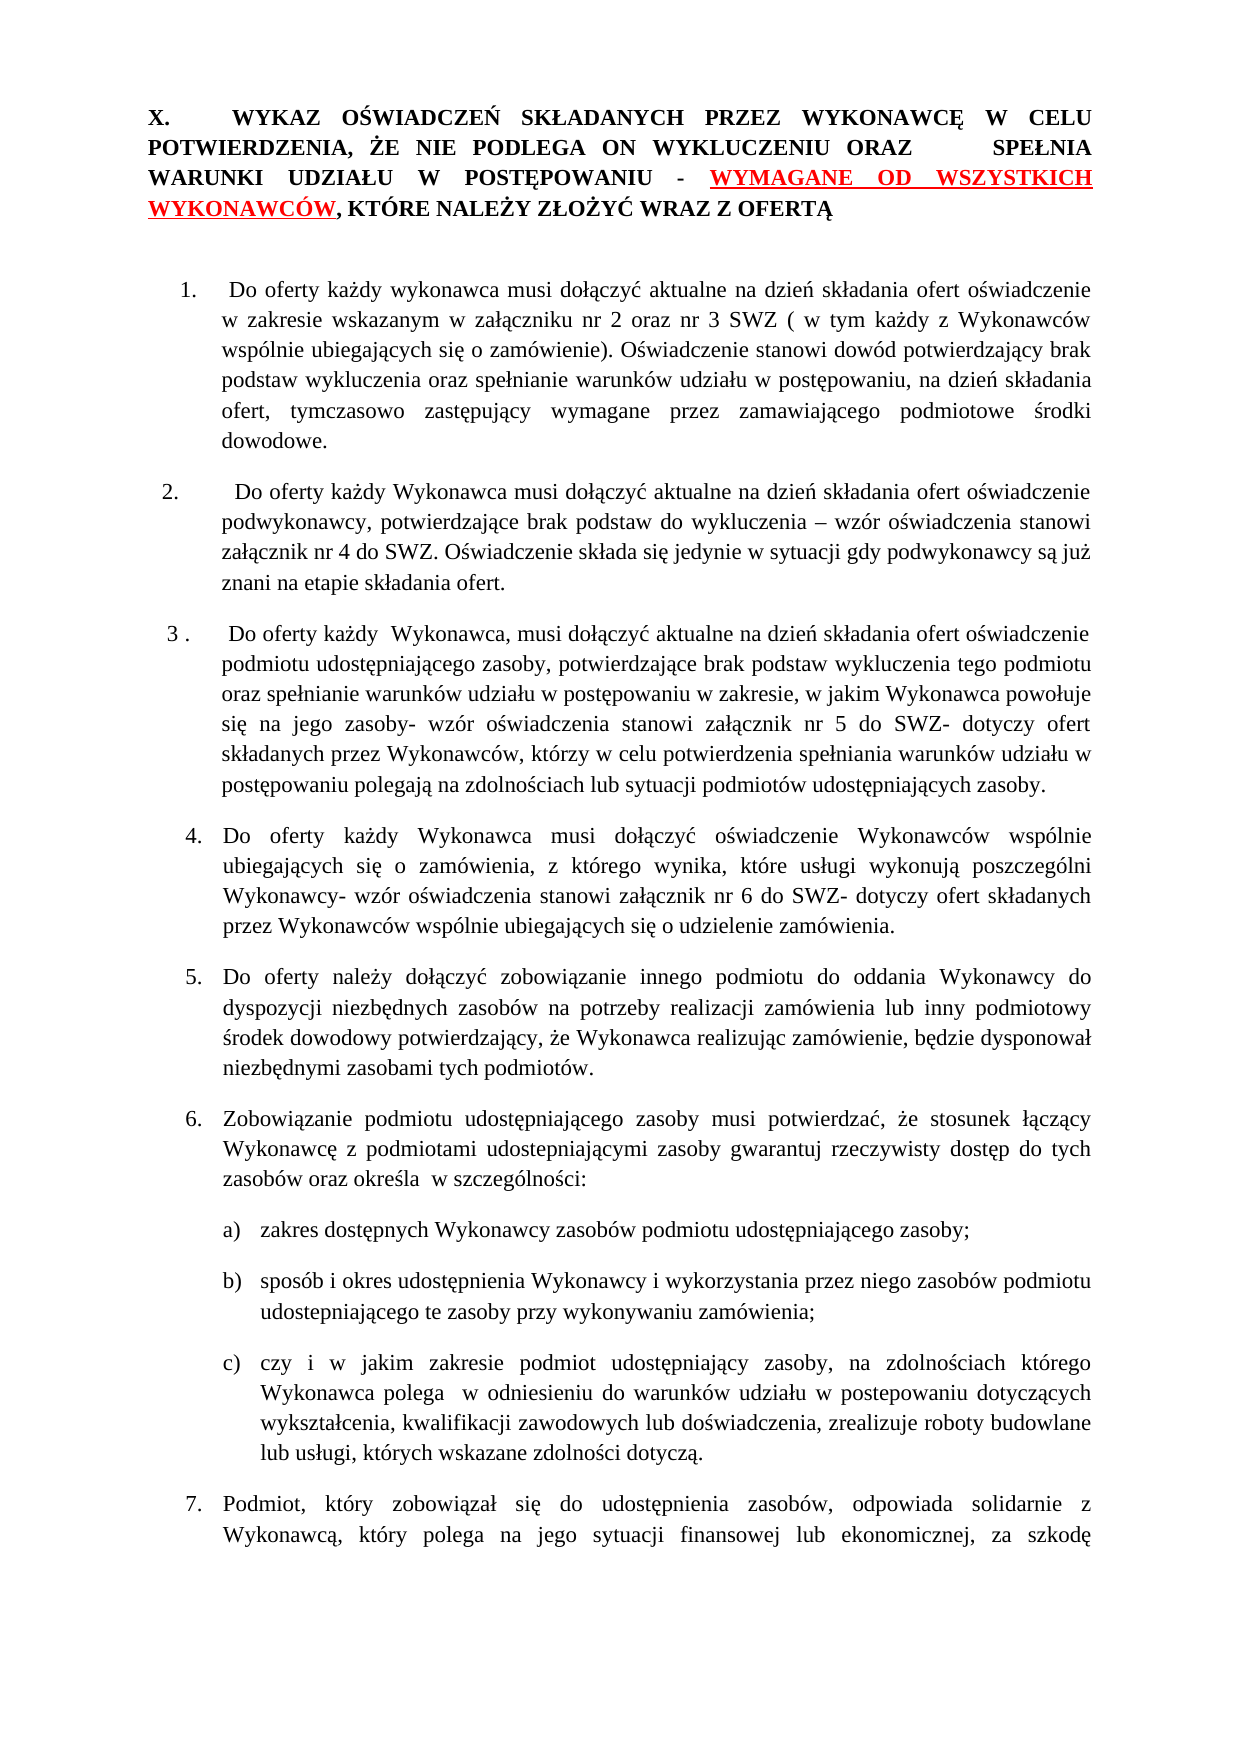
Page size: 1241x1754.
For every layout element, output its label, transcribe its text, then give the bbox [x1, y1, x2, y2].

list Do oferty każdy Wykonawca musi dołączyć oświadczenie Wykonawców wspólnie ubiegających się o zamówienia, z którego wynika, które usługi wykonują poszczególni Wykonawcy- wzór oświadczenia stanowi załącznik nr 6 do SWZ- dotyczy ofert składanych przez Wykonawców wspólnie ubiegających się o udzielenie zamówienia. [185, 822, 1093, 939]
list Do oferty należy dołączyć zobowiązanie innego podmiotu do oddania Wykonawcy do dyspozycji niezbędnych zasobów na potrzeby realizacji zamówienia lub inny podmiotowy środek dowodowy potwierdzający, że Wykonawca realizując zamówienie, będzie dysponował niezbędnymi zasobami tych podmiotów. [185, 963, 1093, 1080]
text X. WYKAZ OŚWIADCZEŃ SKŁADANYCH PRZEZ WYKONAWCĘ W CELU POTWIERDZENIA, ŻE NIE PODLEGA ON WYKLUCZENIU ORAZ SPEŁNIA WARUNKI UDZIAŁU W POSTĘPOWANIU - WYMAGANE OD WSZYSTKICH WYKONAWCÓW, KTÓRE NALEŻY ZŁOŻYĆ WRAZ Z OFERTĄ [148, 104, 1093, 221]
list Podmiot, który zobowiązał się do udostępnienia zasobów, odpowiada solidarnie z Wykonawcą, który polega na jego sytuacji finansowej lub ekonomicznej, za szkodę [185, 1490, 1093, 1547]
text 1. Do oferty każdy wykonawca musi dołączyć aktualne na dzień składania ofert oświadczenie w zakresie wskazanym w załączniku nr 2 oraz nr 3 SWZ ( w tym każdy z Wykonawców wspólnie ubiegających się o zamówienie). Oświadczenie stanowi dowód potwierdzający brak podstaw wykluczenia oraz spełnianie warunków udziału w postępowaniu, na dzień składania ofert, tymczasowo zastępujący wymagane przez zamawiającego podmiotowe środki dowodowe. [148, 276, 1093, 453]
list czy i w jakim zakresie podmiot udostępniający zasoby, na zdolnościach którego Wykonawca polega w odniesieniu do warunków udziału w postepowaniu dotyczących wykształcenia, kwalifikacji zawodowych lub doświadczenia, zrealizuje roboty budowlane lub usługi, których wskazane zdolności dotyczą. [223, 1349, 1093, 1466]
list Zobowiązanie podmiotu udostępniającego zasoby musi potwierdzać, że stosunek łączący Wykonawcę z podmiotami udostepniającymi zasoby gwarantuj rzeczywisty dostęp do tych zasobów oraz określa w szczególności: [185, 1105, 1093, 1192]
text 2. Do oferty każdy Wykonawca musi dołączyć aktualne na dzień składania ofert oświadczenie podwykonawcy, potwierdzające brak podstaw do wykluczenia – wzór oświadczenia stanowi załącznik nr 4 do SWZ. Oświadczenie składa się jedynie w sytuacji gdy podwykonawcy są już znani na etapie składania ofert. [148, 478, 1093, 595]
list zakres dostępnych Wykonawcy zasobów podmiotu udostępniającego zasoby; [223, 1216, 1093, 1243]
text 3 . Do oferty każdy Wykonawca, musi dołączyć aktualne na dzień składania ofert oświadczenie podmiotu udostępniającego zasoby, potwierdzające brak podstaw wykluczenia tego podmiotu oraz spełnianie warunków udziału w postępowaniu w zakresie, w jakim Wykonawca powołuje się na jego zasoby- wzór oświadczenia stanowi załącznik nr 5 do SWZ- dotyczy ofert składanych przez Wykonawców, którzy w celu potwierdzenia spełniania warunków udziału w postępowaniu polegają na zdolnościach lub sytuacji podmiotów udostępniających zasoby. [148, 619, 1093, 797]
list sposób i okres udostępnienia Wykonawcy i wykorzystania przez niego zasobów podmiotu udostepniającego te zasoby przy wykonywaniu zamówienia; [223, 1267, 1093, 1324]
